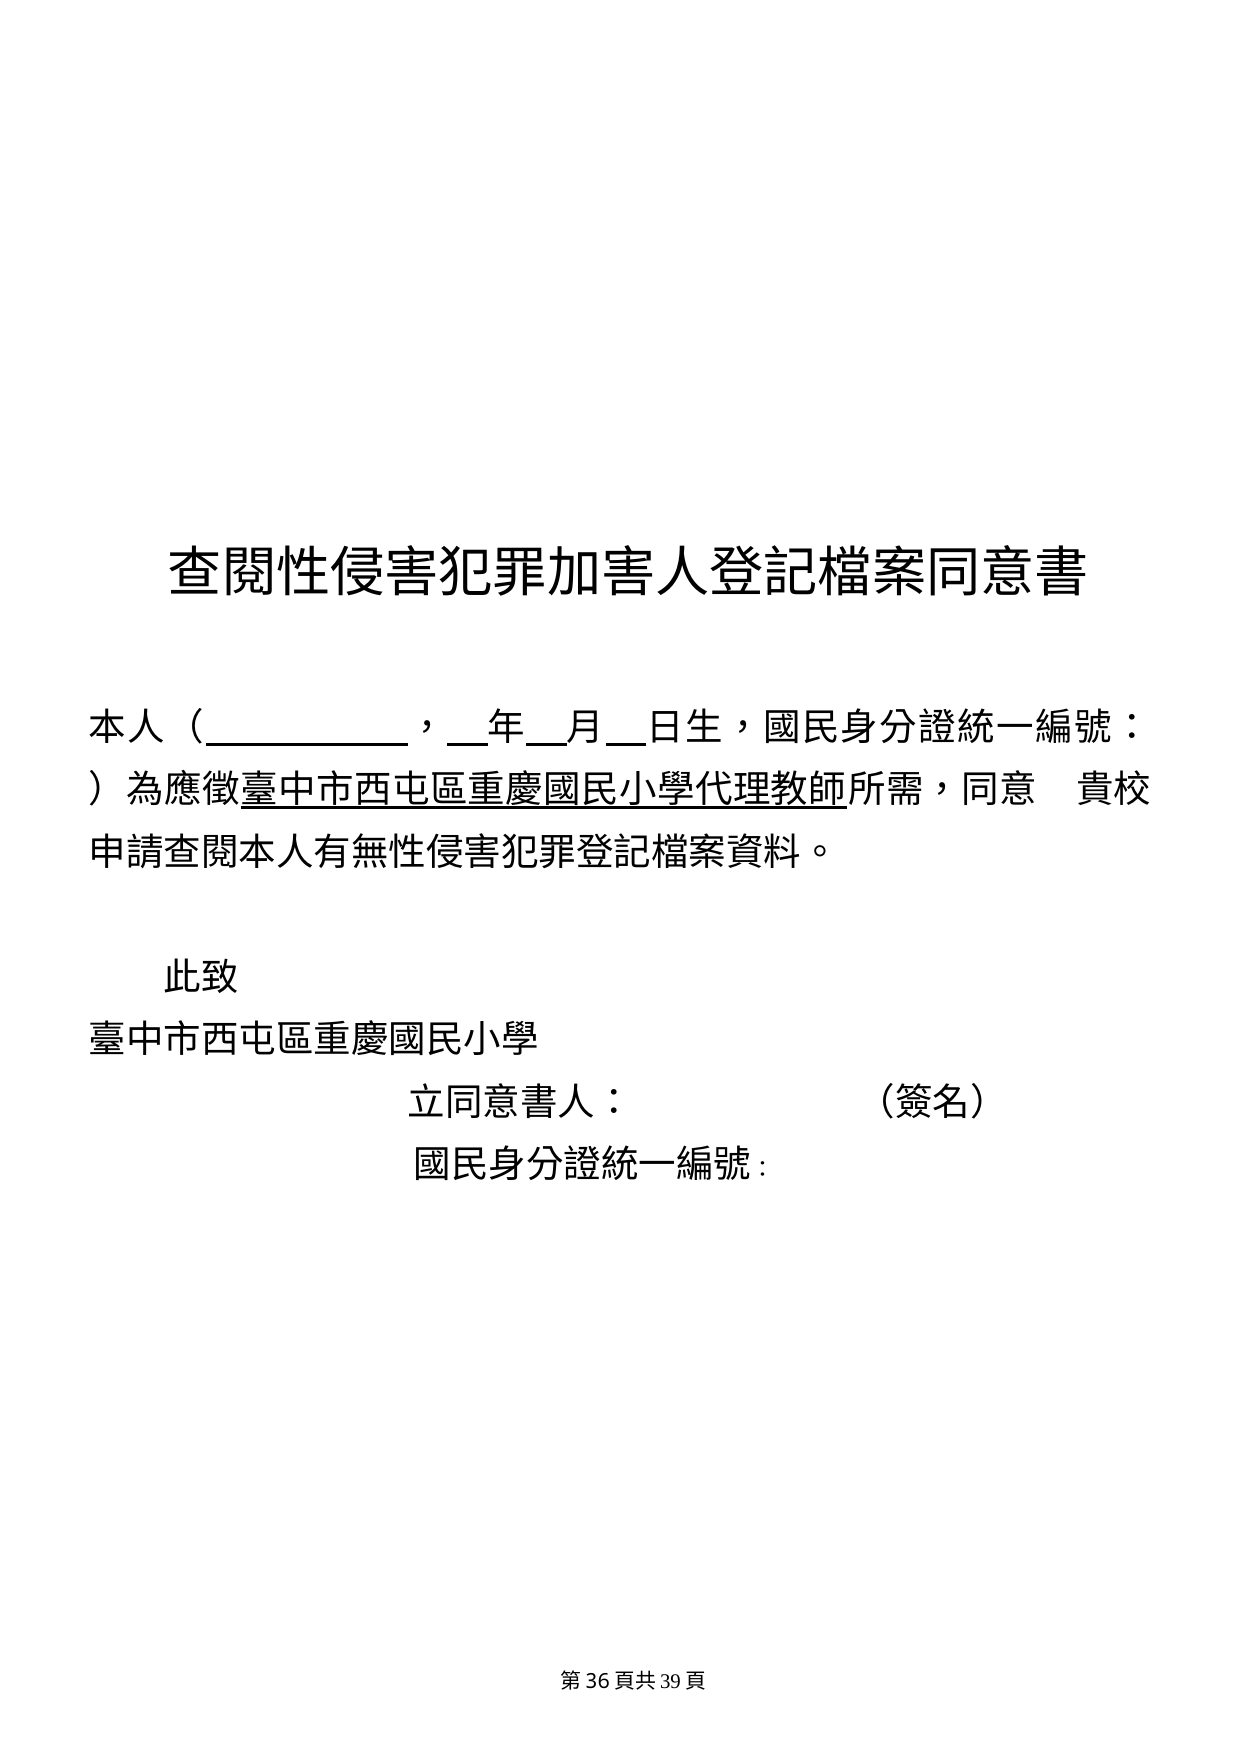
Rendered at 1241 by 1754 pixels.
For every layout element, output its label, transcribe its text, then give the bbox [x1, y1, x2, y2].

text 查閱性侵害犯罪加害人登記檔案同意書 [89, 495, 1168, 620]
text 本人（ ， 年 月 日生，國民身分證統一編號： ）為應徵臺中市西屯區重慶國民小學代理教師所需，同意 貴校申請查閱本人有無性侵害犯罪登記檔案資料。 [89, 682, 1152, 870]
text 立同意書人： （簽名） [89, 1057, 1152, 1120]
text 國民身分證統一編號： [89, 1120, 1152, 1182]
text 此致 [89, 932, 1152, 995]
text 臺中市西屯區重慶國民小學 [89, 995, 1152, 1057]
